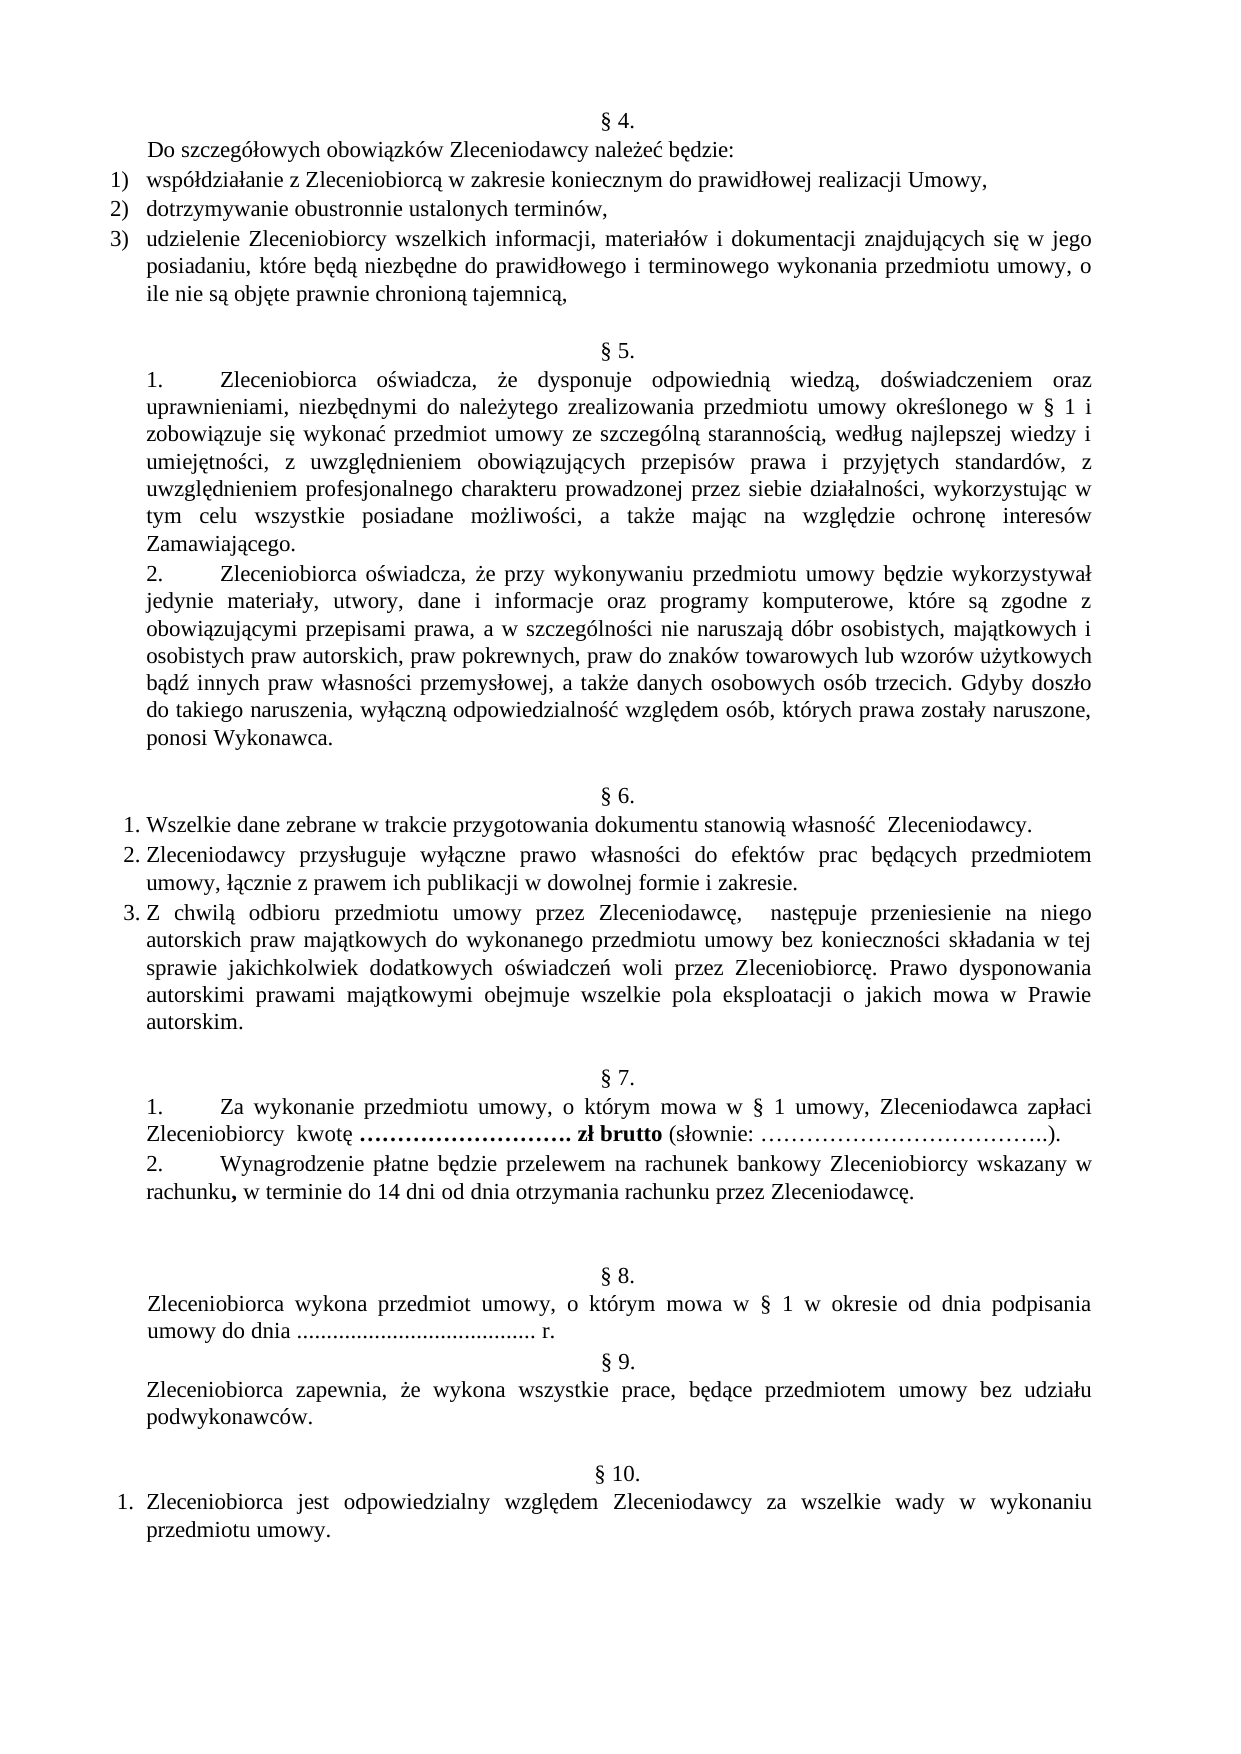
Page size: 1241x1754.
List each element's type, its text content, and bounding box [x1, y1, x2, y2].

text Zleceniobiorca zapewnia, że wykona wszystkie prace, będące przedmiotem umowy bez udziału podwykonawców. [146, 1376, 1093, 1430]
text Zleceniobiorca wykona przedmiot umowy, o którym mowa w § 1 w okresie od dnia podpisania umowy do dnia ........................................ r. [147, 1290, 1093, 1344]
list Za wykonanie przedmiotu umowy, o którym mowa w § 1 umowy, Zleceniodawca zapłaci Zleceniobiorcy kwotę ………………………. zł brutto (słownie: ………………………………..). [146, 1093, 1093, 1146]
text § 9. [146, 1348, 1093, 1374]
text § 10. [163, 1460, 1078, 1486]
text § 6. [163, 782, 1078, 809]
text § 5. [163, 337, 1078, 364]
text § 8. [163, 1262, 1078, 1288]
text § 4. [163, 107, 1078, 133]
list udzielenie Zleceniobiorcy wszelkich informacji, materiałów i dokumentacji znajdujących się w jego posiadaniu, które będą niezbędne do prawidłowego i terminowego wykonania przedmiotu umowy, o ile nie są objęte prawnie chronioną tajemnicą, [110, 225, 1093, 306]
list Zleceniodawcy przysługuje wyłączne prawo własności do efektów prac będących przedmiotem umowy, łącznie z prawem ich publikacji w dowolnej formie i zakresie. [123, 841, 1093, 895]
list dotrzymywanie obustronnie ustalonych terminów, [110, 194, 1093, 221]
list Wszelkie dane zebrane w trakcie przygotowania dokumentu stanowią własność Zleceniodawcy. [123, 811, 1093, 837]
list Wynagrodzenie płatne będzie przelewem na rachunek bankowy Zleceniobiorcy wskazany w rachunku, w terminie do 14 dni od dnia otrzymania rachunku przez Zleceniodawcę. [146, 1150, 1093, 1204]
list Zleceniobiorca oświadcza, że dysponuje odpowiednią wiedzą, doświadczeniem oraz uprawnieniami, niezbędnymi do należytego zrealizowania przedmiotu umowy określonego w § 1 i zobowiązuje się wykonać przedmiot umowy ze szczególną starannością, według najlepszej wiedzy i umiejętności, z uwzględnieniem obowiązujących przepisów prawa i przyjętych standardów, z uwzględnieniem profesjonalnego charakteru prowadzonej przez siebie działalności, wykorzystując w tym celu wszystkie posiadane możliwości, a także mając na względzie ochronę interesów Zamawiającego. [146, 366, 1093, 556]
list współdziałanie z Zleceniobiorcą w zakresie koniecznym do prawidłowej realizacji Umowy, [110, 166, 1093, 192]
list Zleceniobiorca oświadcza, że przy wykonywaniu przedmiotu umowy będzie wykorzystywał jedynie materiały, utwory, dane i informacje oraz programy komputerowe, które są zgodne z obowiązującymi przepisami prawa, a w szczególności nie naruszają dóbr osobistych, majątkowych i osobistych praw autorskich, praw pokrewnych, praw do znaków towarowych lub wzorów użytkowych bądź innych praw własności przemysłowej, a także danych osobowych osób trzecich. Gdyby doszło do takiego naruszenia, wyłączną odpowiedzialność względem osób, których prawa zostały naruszone, ponosi Wykonawca. [146, 560, 1093, 750]
list Z chwilą odbioru przedmiotu umowy przez Zleceniodawcę, następuje przeniesienie na niego autorskich praw majątkowych do wykonanego przedmiotu umowy bez konieczności składania w tej sprawie jakichkolwiek dodatkowych oświadczeń woli przez Zleceniobiorcę. Prawo dysponowania autorskimi prawami majątkowymi obejmuje wszelkie pola eksploatacji o jakich mowa w Prawie autorskim. [123, 899, 1093, 1035]
text Do szczegółowych obowiązków Zleceniodawcy należeć będzie: [147, 135, 1093, 162]
list Zleceniobiorca jest odpowiedzialny względem Zleceniodawcy za wszelkie wady w wykonaniu przedmiotu umowy. [117, 1488, 1093, 1542]
text § 7. [163, 1064, 1078, 1091]
